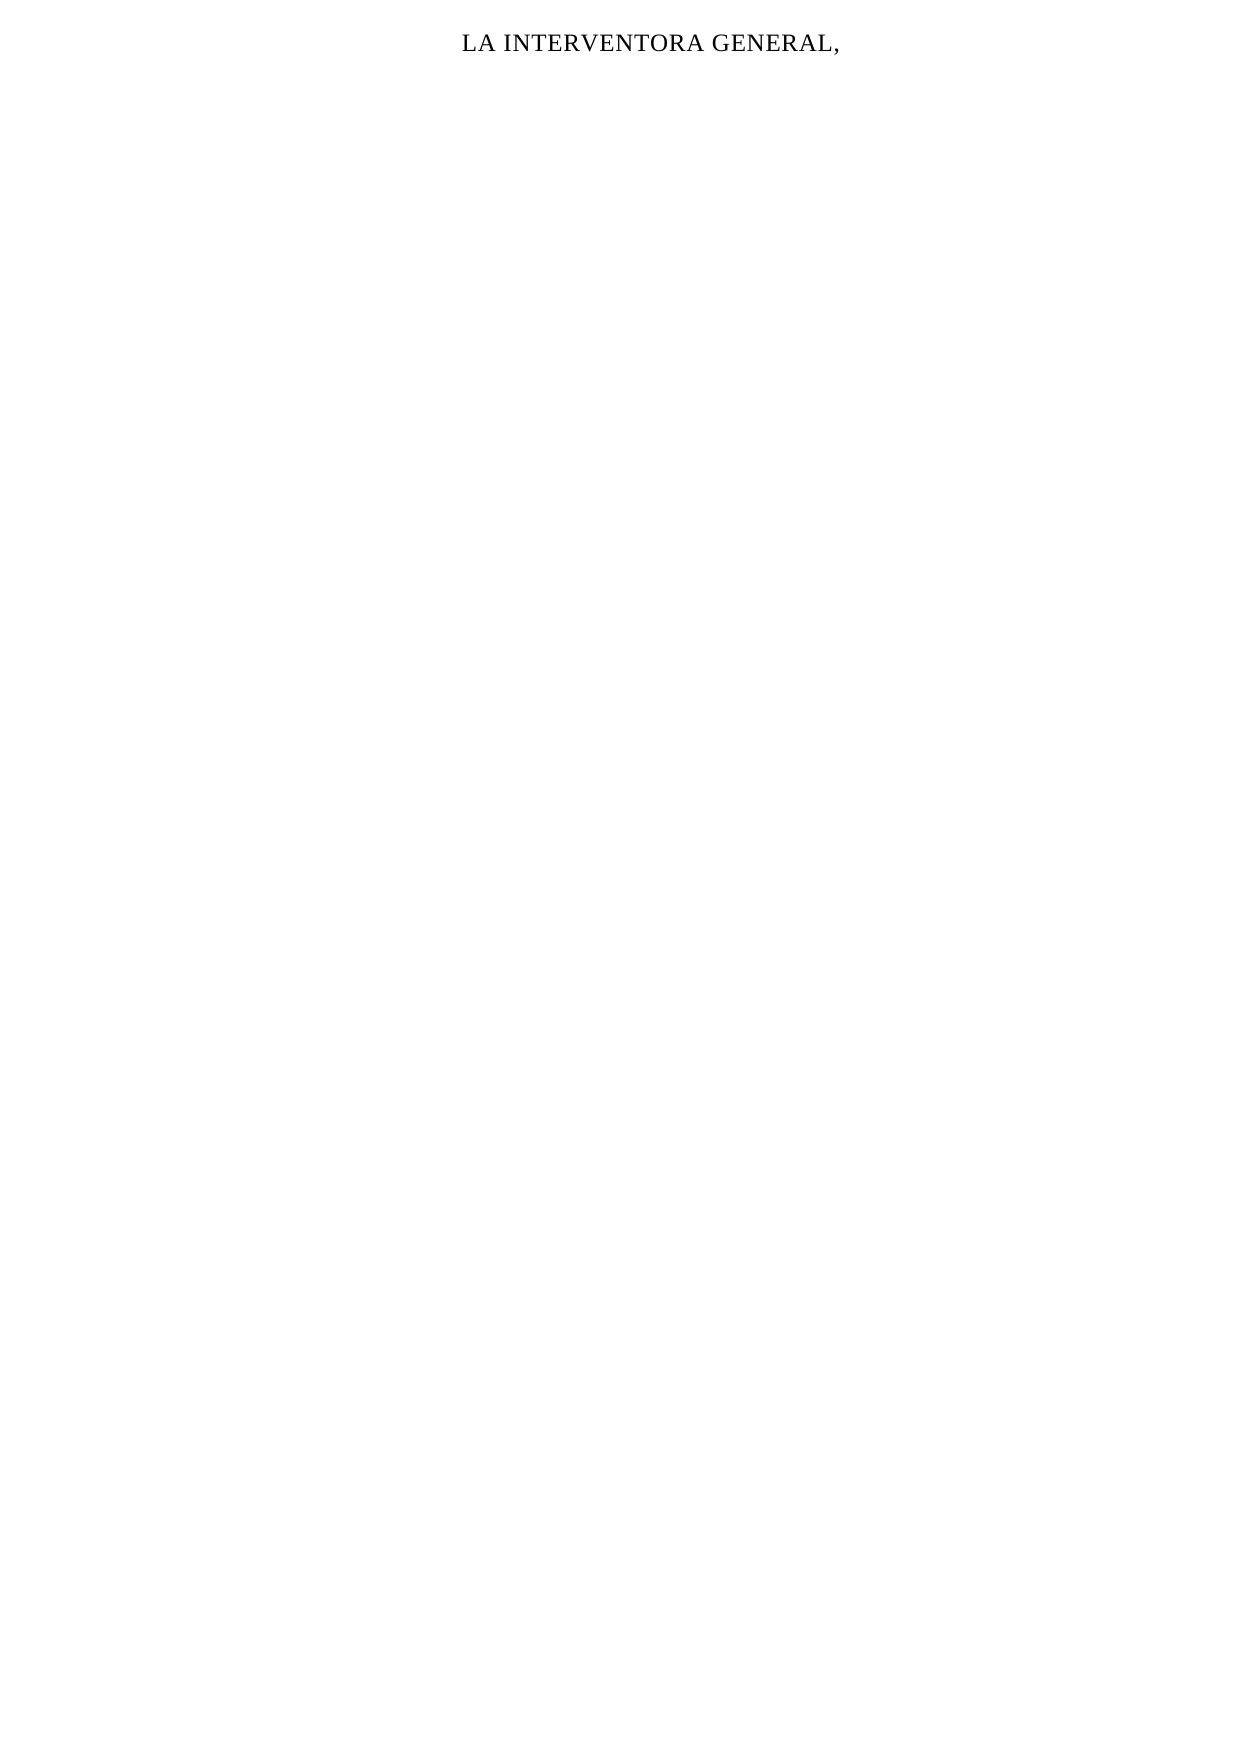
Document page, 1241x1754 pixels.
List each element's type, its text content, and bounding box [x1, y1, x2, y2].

text LA INTERVENTORA GENERAL, [126, 29, 1176, 57]
